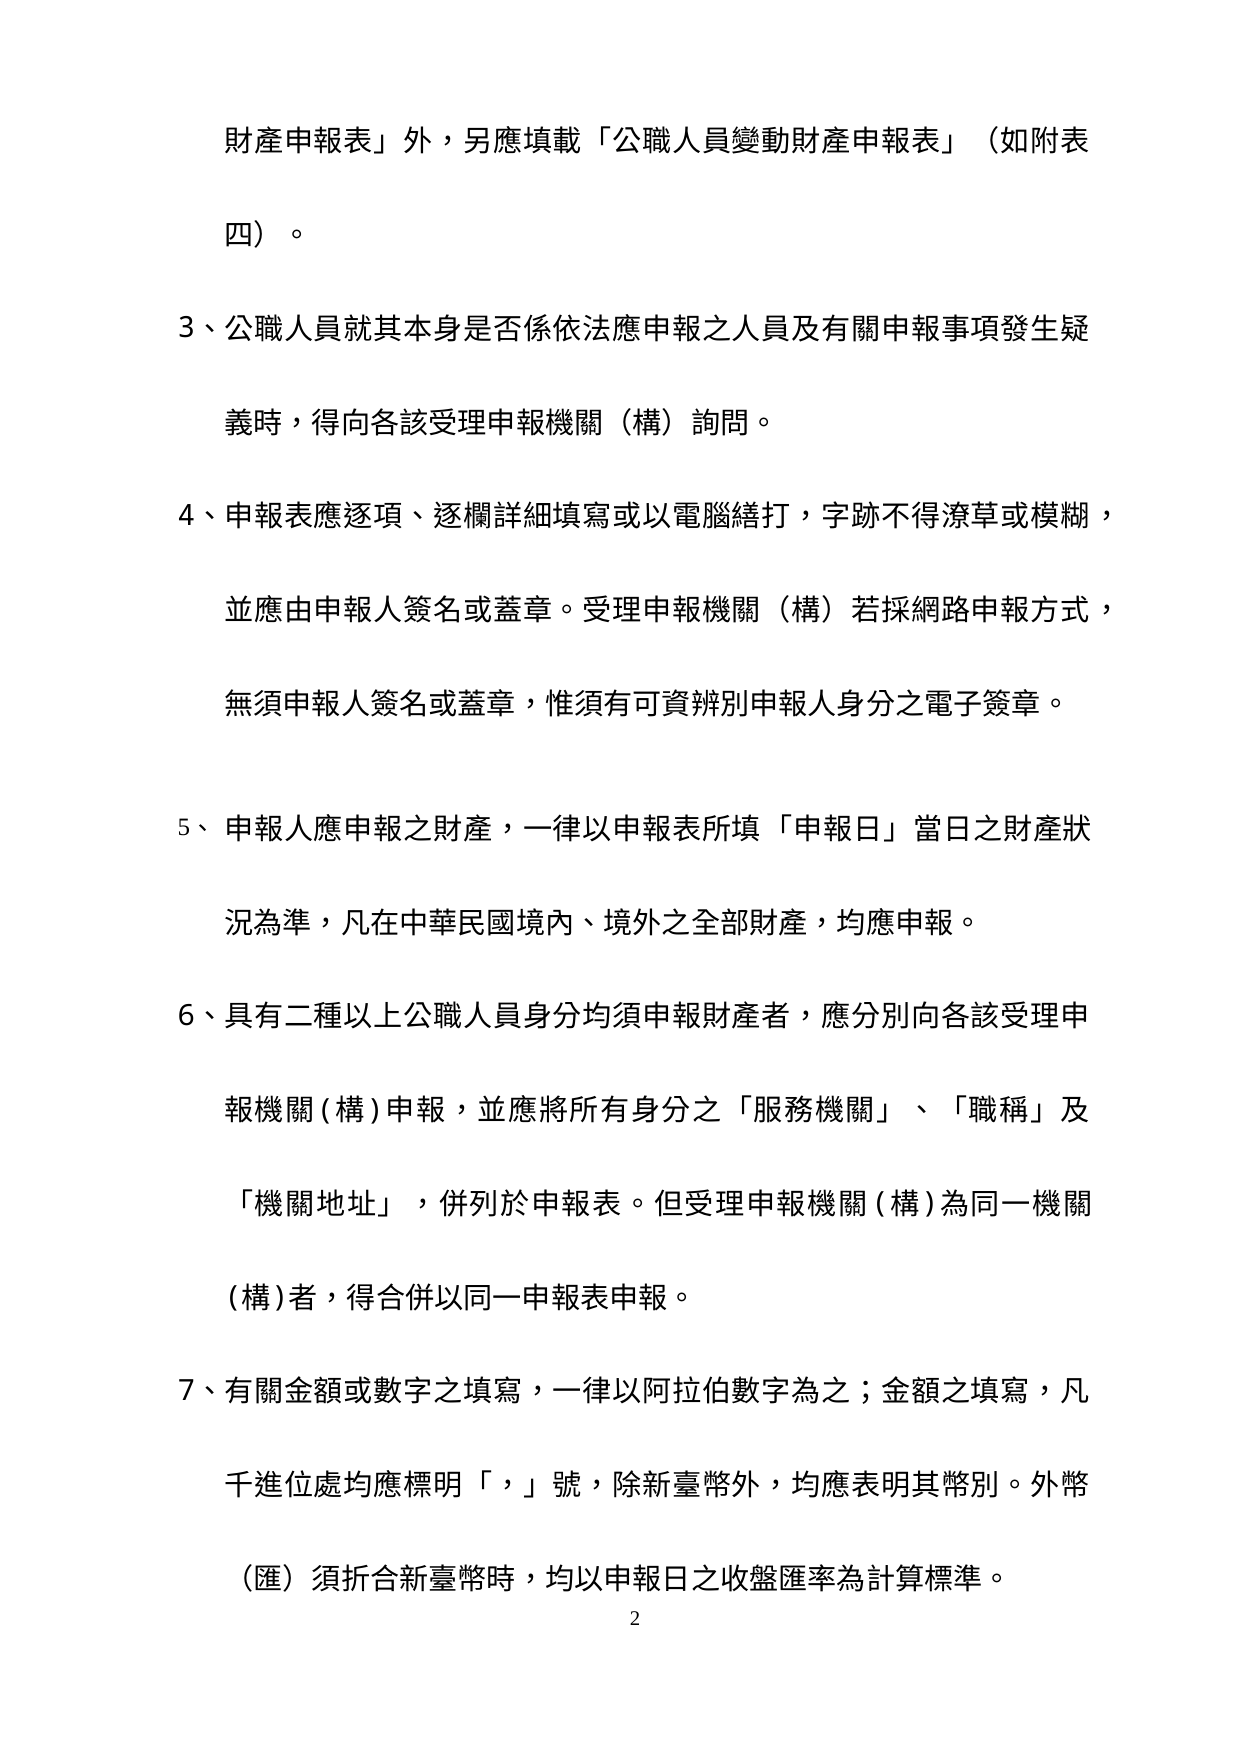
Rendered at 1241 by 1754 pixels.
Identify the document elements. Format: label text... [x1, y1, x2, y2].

list 具有二種以上公職人員身分均須申報財產者，應分別向各該受理申報機關(構)申報，並應將所有身分之「服務機關」、「職稱」及「機關地址」，併列於申報表。但受理申報機關(構)為同一機關(構)者，得合併以同一申報表申報。 [177, 972, 1092, 1316]
list 申報表應逐項、逐欄詳細填寫或以電腦繕打，字跡不得潦草或模糊，並應由申報人簽名或蓋章。受理申報機關（構）若採網路申報方式，無須申報人簽名或蓋章，惟須有可資辨別申報人身分之電子簽章。 [177, 472, 1092, 722]
list 有關金額或數字之填寫，一律以阿拉伯數字為之；金額之填寫，凡千進位處均應標明「，」號，除新臺幣外，均應表明其幣別。外幣（匯）須折合新臺幣時，均以申報日之收盤匯率為計算標準。 [177, 1347, 1092, 1597]
list 申報人應申報之財產，一律以申報表所填「申報日」當日之財產狀況為準，凡在中華民國境內、境外之全部財產，均應申報。 [177, 785, 1092, 941]
list 公職人員就其本身是否係依法應申報之人員及有關申報事項發生疑義時，得向各該受理申報機關（構）詢問。 [177, 285, 1092, 441]
list 財產申報表」外，另應填載「公職人員變動財產申報表」（如附表四）。 [177, 97, 1092, 254]
